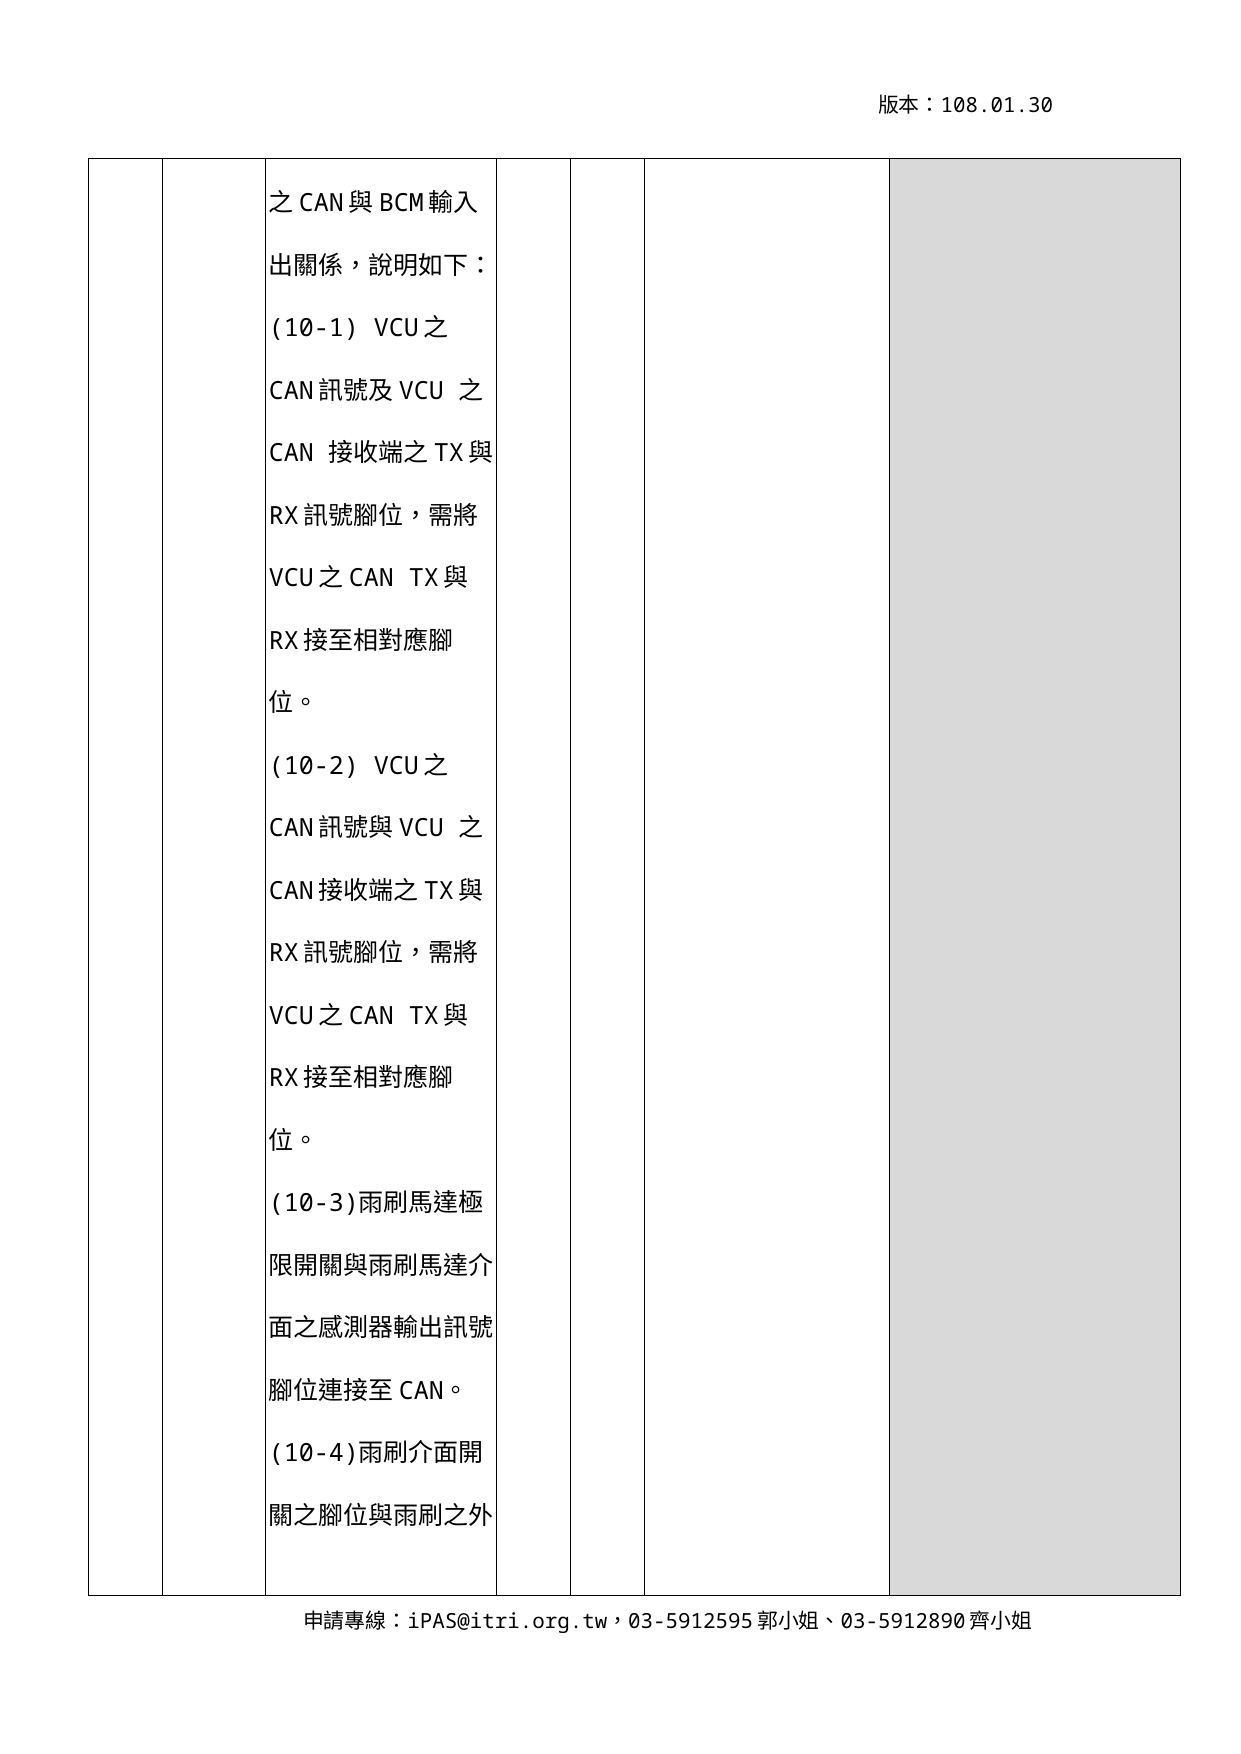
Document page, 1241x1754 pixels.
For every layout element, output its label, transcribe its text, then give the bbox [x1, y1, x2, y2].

table_cell 之CAN與BCM輸入出關係，說明如下： (10-1) VCU之CAN訊號及VCU 之CAN 接收端之TX與RX訊號腳位，需將VCU之CAN TX與RX接至相對應腳位。 (10-2) VCU之CAN訊號與VCU 之CAN接收端之TX與RX訊號腳位，需將VCU之CAN TX與RX接至相對應腳位。 (10-3)雨刷馬達極限開關與雨刷馬達介面之感測器輸出訊號腳位連接至CAN。 (10-4)雨刷介面開關之腳位與雨刷之外 [266, 159, 496, 1595]
table_cell [890, 159, 1180, 1595]
table_cell [571, 159, 644, 1595]
table_cell [645, 159, 889, 1595]
table_cell [163, 159, 265, 1595]
table_cell [497, 159, 570, 1595]
table_cell [89, 159, 162, 1595]
